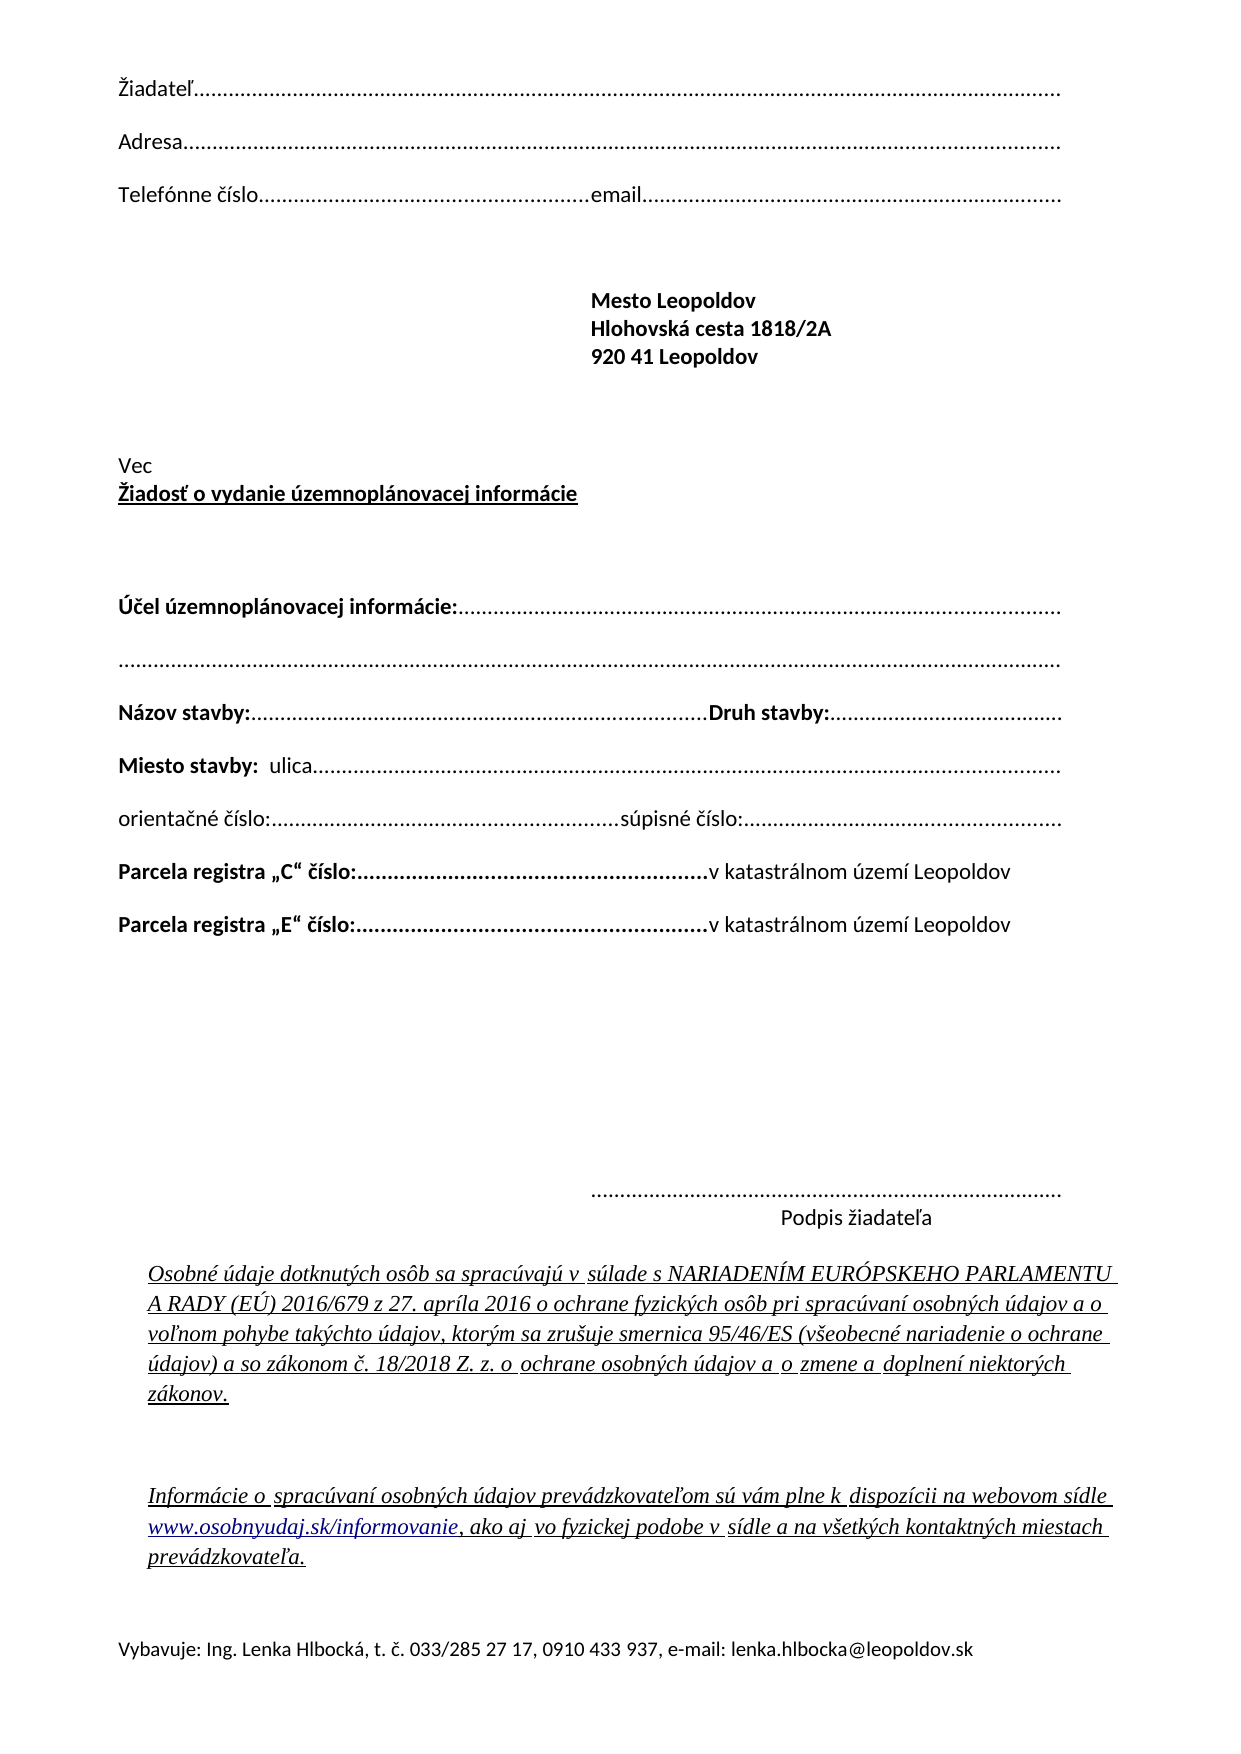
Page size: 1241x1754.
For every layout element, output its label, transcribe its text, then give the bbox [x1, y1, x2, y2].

text Hlohovská cesta 1818/2A [591, 314, 1122, 342]
text Informácie o spracúvaní osobných údajov prevádzkovateľom sú vám plne k dispozícii na webovom sídle www.osobnyudaj.sk/informovanie, ako aj vo fyzickej podobe v sídle a na všetkých kontaktných miestach prevádzkovateľa. [148, 1482, 1122, 1569]
text Adresa [118, 127, 1122, 155]
text 920 41 Leopoldov [591, 342, 1122, 370]
text Podpis žiadateľa [591, 1203, 1122, 1232]
text Mesto Leopoldov [591, 286, 1122, 314]
text Miesto stavby: ulica [118, 751, 1122, 779]
text Osobné údaje dotknutých osôb sa spracúvajú v súlade s NARIADENÍM EURÓPSKEHO PARLAMENTU A RADY (EÚ) 2016/679 z 27. apríla 2016 o ochrane fyzických osôb pri spracúvaní osobných údajov a o voľnom pohybe takýchto údajov, ktorým sa zrušuje smernica 95/46/ES (všeobecné nariadenie o ochrane údajov) a so zákonom č. 18/2018 Z. z. o ochrane osobných údajov a o zmene a doplnení niektorých zákonov. [148, 1259, 1122, 1407]
text Telefónne číslo email [118, 180, 1122, 208]
text orientačné číslo: súpisné číslo: [118, 804, 1122, 832]
text Parcela registra „E“ číslo: v katastrálnom území Leopoldov [118, 910, 1122, 938]
text Názov stavby: Druh stavby: [118, 698, 1122, 726]
text Vec [118, 451, 1122, 479]
text Žiadateľ [118, 74, 1122, 102]
text Žiadosť o vydanie územnoplánovacej informácie [118, 479, 1122, 507]
text Parcela registra „C“ číslo: v katastrálnom území Leopoldov [118, 857, 1122, 885]
text Účel územnoplánovacej informácie: [118, 592, 1122, 620]
